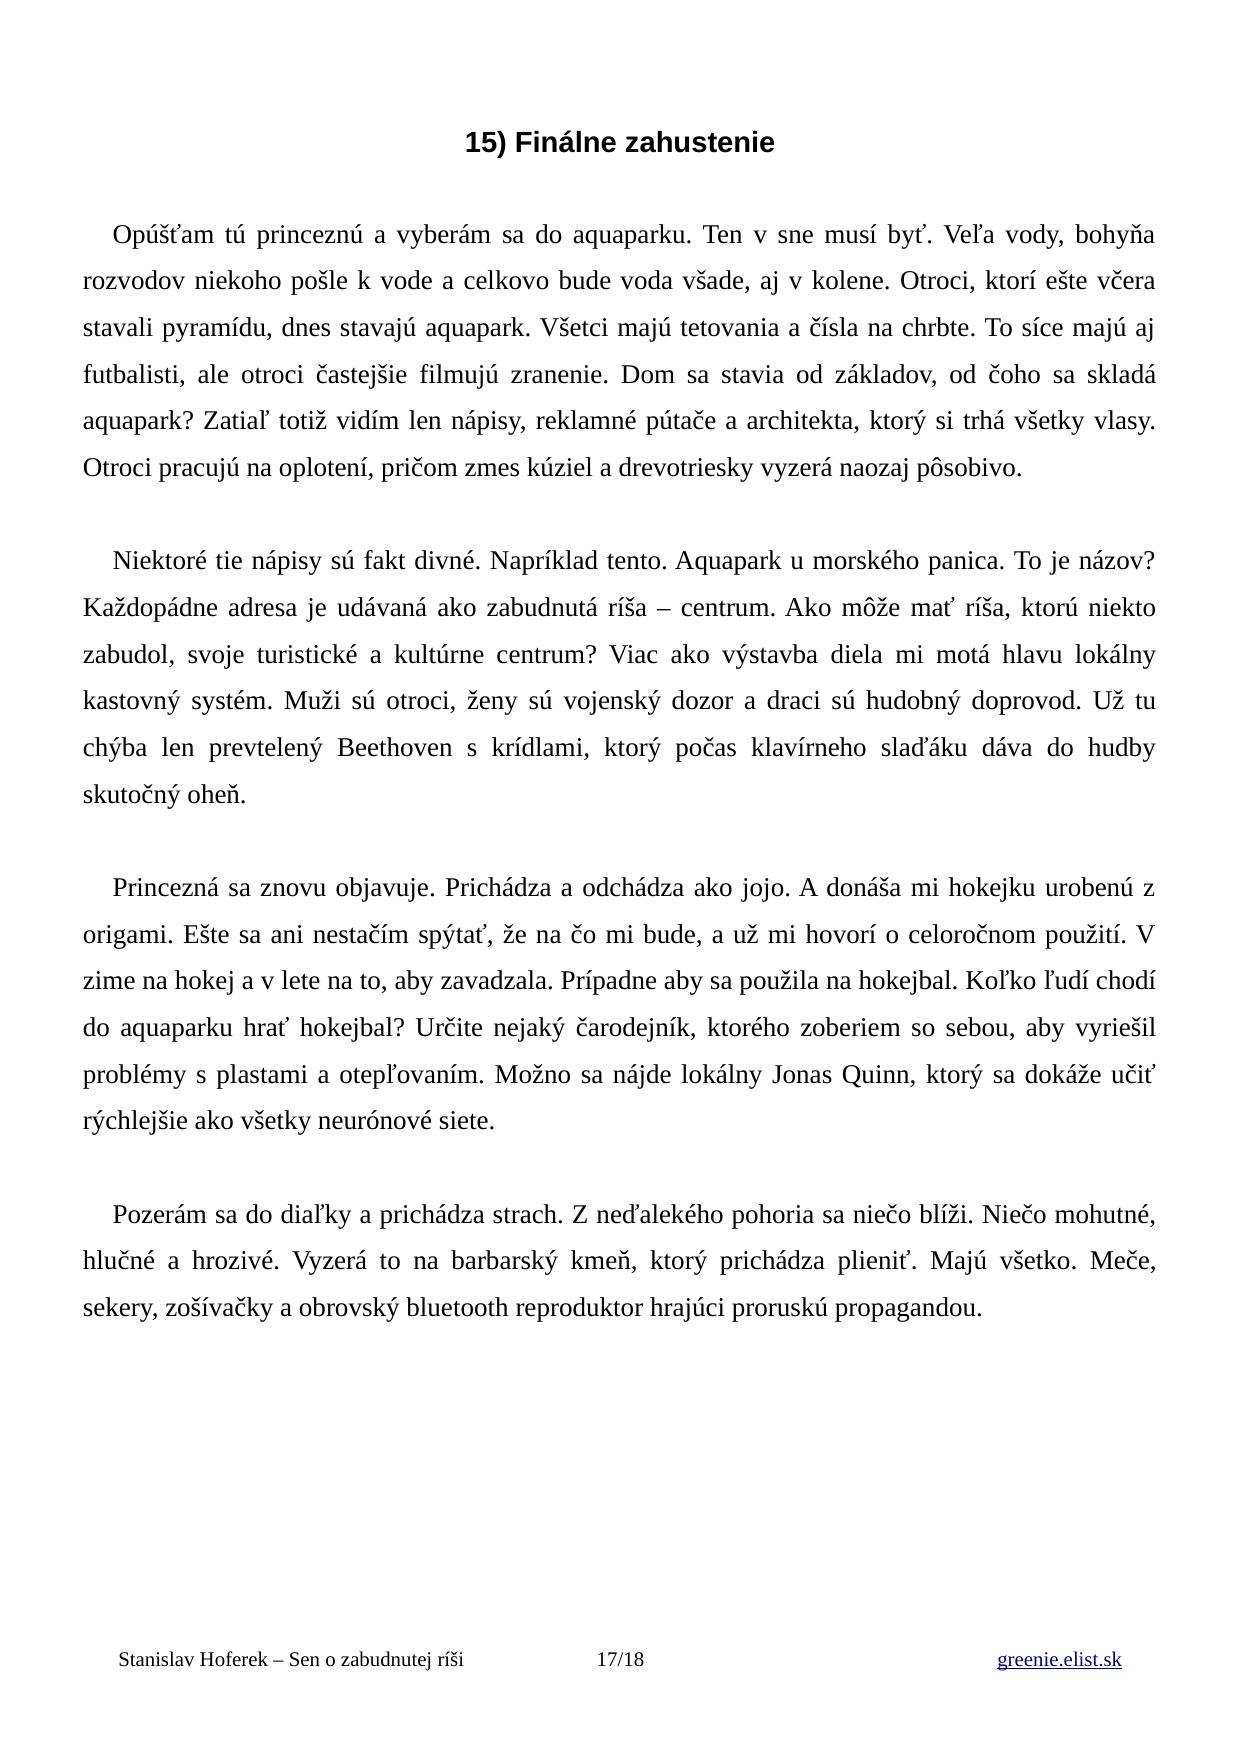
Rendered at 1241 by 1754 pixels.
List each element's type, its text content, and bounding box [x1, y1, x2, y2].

subtitle 15) Finálne zahustenie [83, 125, 1157, 159]
text Opúšťam tú princeznú a vyberám sa do aquaparku. Ten v sne musí byť. Veľa vody, bohyňa rozvodov niekoho pošle k vode a celkovo bude voda všade, aj v kolene. Otroci, ktorí ešte včera stavali pyramídu, dnes stavajú aquapark. Všetci majú tetovania a čísla na chrbte. To síce majú aj futbalisti, ale otroci častejšie filmujú zranenie. Dom sa stavia od základov, od čoho sa skladá aquapark? Zatiaľ totiž vidím len nápisy, reklamné pútače a architekta, ktorý si trhá všetky vlasy. Otroci pracujú na oplotení, pričom zmes kúziel a drevotriesky vyzerá naozaj pôsobivo. [83, 218, 1157, 482]
text Pozerám sa do diaľky a prichádza strach. Z neďalekého pohoria sa niečo blíži. Niečo mohutné, hlučné a hrozivé. Vyzerá to na barbarský kmeň, ktorý prichádza plieniť. Majú všetko. Meče, sekery, zošívačky a obrovský bluetooth reproduktor hrajúci proruskú propagandou. [83, 1198, 1157, 1322]
text Niektoré tie nápisy sú fakt divné. Napríklad tento. Aquapark u morského panica. To je názov? Každopádne adresa je udávaná ako zabudnutá ríša – centrum. Ako môže mať ríša, ktorú niekto zabudol, svoje turistické a kultúrne centrum? Viac ako výstavba diela mi motá hlavu lokálny kastovný systém. Muži sú otroci, ženy sú vojenský dozor a draci sú hudobný doprovod. Už tu chýba len prevtelený Beethoven s krídlami, ktorý počas klavírneho slaďáku dáva do hudby skutočný oheň. [83, 544, 1157, 809]
text Princezná sa znovu objavuje. Prichádza a odchádza ako jojo. A donáša mi hokejku urobenú z origami. Ešte sa ani nestačím spýtať, že na čo mi bude, a už mi hovorí o celoročnom použití. V zime na hokej a v lete na to, aby zavadzala. Prípadne aby sa použila na hokejbal. Koľko ľudí chodí do aquaparku hrať hokejbal? Určite nejaký čarodejník, ktorého zoberiem so sebou, aby vyriešil problémy s plastami a otepľovaním. Možno sa nájde lokálny Jonas Quinn, ktorý sa dokáže učiť rýchlejšie ako všetky neurónové siete. [83, 871, 1157, 1136]
